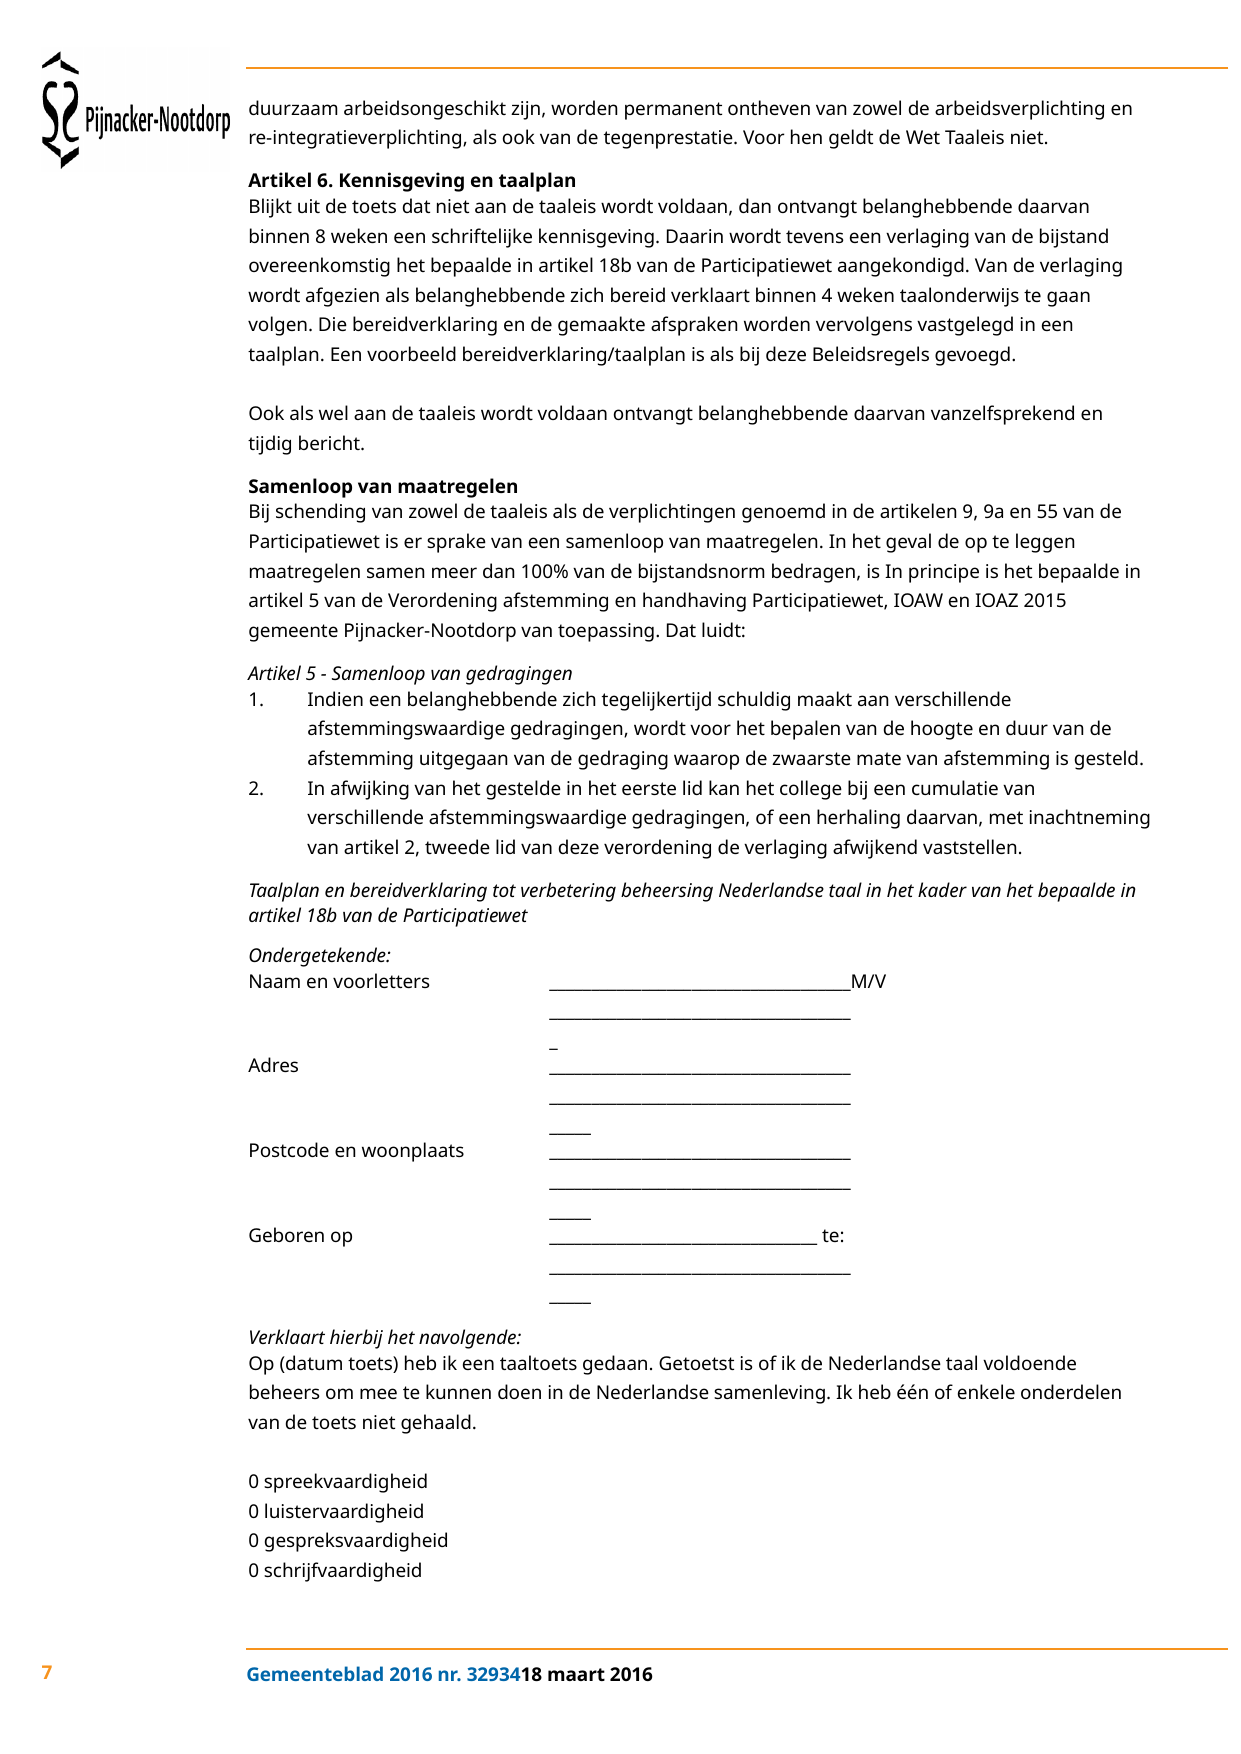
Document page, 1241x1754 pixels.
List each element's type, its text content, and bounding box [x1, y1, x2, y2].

list In afwijking van het gestelde in het eerste lid kan het college bij een cumulatie van verschillende afstemmingswaardige gedragingen, of een herhaling daarvan, met inachtneming van artikel 2, tweede lid van deze verordening de verlaging afwijkend vaststellen. [248, 775, 1152, 859]
table_cell [850, 1053, 1152, 1138]
text Ondergetekende: [248, 942, 1152, 968]
text Bij schending van zowel de taaleis als de verplichtingen genoemd in de artikelen 9, 9a en 55 van de Participatiewet is er sprake van een samenloop van maatregelen. In het geval de op te leggen maatregelen samen meer dan 100% van de bijstandsnorm bedragen, is In principe is het bepaalde in artikel 5 van de Verordening afstemming en handhaving Participatiewet, IOAW en IOAZ 2015 gemeente Pijnacker-Nootdorp van toepassing. Dat luidt: [248, 499, 1152, 643]
table_cell Adres [248, 1053, 549, 1138]
text Artikel 5 - Samenloop van gedragingen [248, 660, 1152, 686]
text Artikel 6. Kennisgeving en taalplan [248, 167, 1152, 193]
picture [41, 47, 231, 172]
text Taalplan en bereidverklaring tot verbetering beheersing Nederlandse taal in het kader van het bepaalde in artikel 18b van de Participatiewet [248, 877, 1152, 928]
text Samenloop van maatregelen [248, 473, 1152, 499]
table_cell [850, 1138, 1152, 1222]
text Op (datum toets) heb ik een taaltoets gedaan. Getoetst is of ik de Nederlandse taal voldoende beheers om mee te kunnen doen in de Nederlandse samenleving. Ik heb één of enkele onderdelen van de toets niet gehaald. [248, 1350, 1152, 1435]
text 0 spreekvaardigheid [248, 1468, 1152, 1494]
table_cell Geboren op [248, 1223, 549, 1307]
text 0 luistervaardigheid [248, 1498, 1152, 1523]
table_header Naam en voorletters [248, 968, 549, 1053]
table_cell Postcode en woonplaats [248, 1138, 549, 1222]
table_header _________________________________________________________________________ [549, 968, 850, 1053]
table_header M/V [850, 968, 1152, 1053]
table_cell ________________________________ te: _________________________________________ [549, 1223, 850, 1307]
text Blijkt uit de toets dat niet aan de taaleis wordt voldaan, dan ontvangt belanghebbende daarvan binnen 8 weken een schriftelijke kennisgeving. Daarin wordt tevens een verlaging van de bijstand overeenkomstig het bepaalde in artikel 18b van de Participatiewet aangekondigd. Van de verlaging wordt afgezien als belanghebbende zich bereid verklaart binnen 4 weken taalonderwijs te gaan volgen. Die bereidverklaring en de gemaakte afspraken worden vervolgens vastgelegd in een taalplan. Een voorbeeld bereidverklaring/taalplan is als bij deze Beleidsregels gevoegd. [248, 193, 1152, 367]
text Verklaart hierbij het navolgende: [248, 1324, 1152, 1350]
text Ook als wel aan de taaleis wordt voldaan ontvangt belanghebbende daarvan vanzelfsprekend en tijdig bericht. [248, 400, 1152, 456]
table_cell _____________________________________________________________________________ [549, 1053, 850, 1138]
list Indien een belanghebbende zich tegelijkertijd schuldig maakt aan verschillende afstemmingswaardige gedragingen, wordt voor het bepalen van de hoogte en duur van de afstemming uitgegaan van de gedraging waarop de zwaarste mate van afstemming is gesteld. [248, 686, 1152, 771]
table_cell _____________________________________________________________________________ [549, 1138, 850, 1222]
table_cell [850, 1223, 1152, 1307]
text 0 schrijfvaardigheid [248, 1557, 1152, 1583]
text 0 gespreksvaardigheid [248, 1527, 1152, 1553]
text duurzaam arbeidsongeschikt zijn, worden permanent ontheven van zowel de arbeidsverplichting en re-integratieverplichting, als ook van de tegenprestatie. Voor hen geldt de Wet Taaleis niet. [248, 95, 1152, 150]
